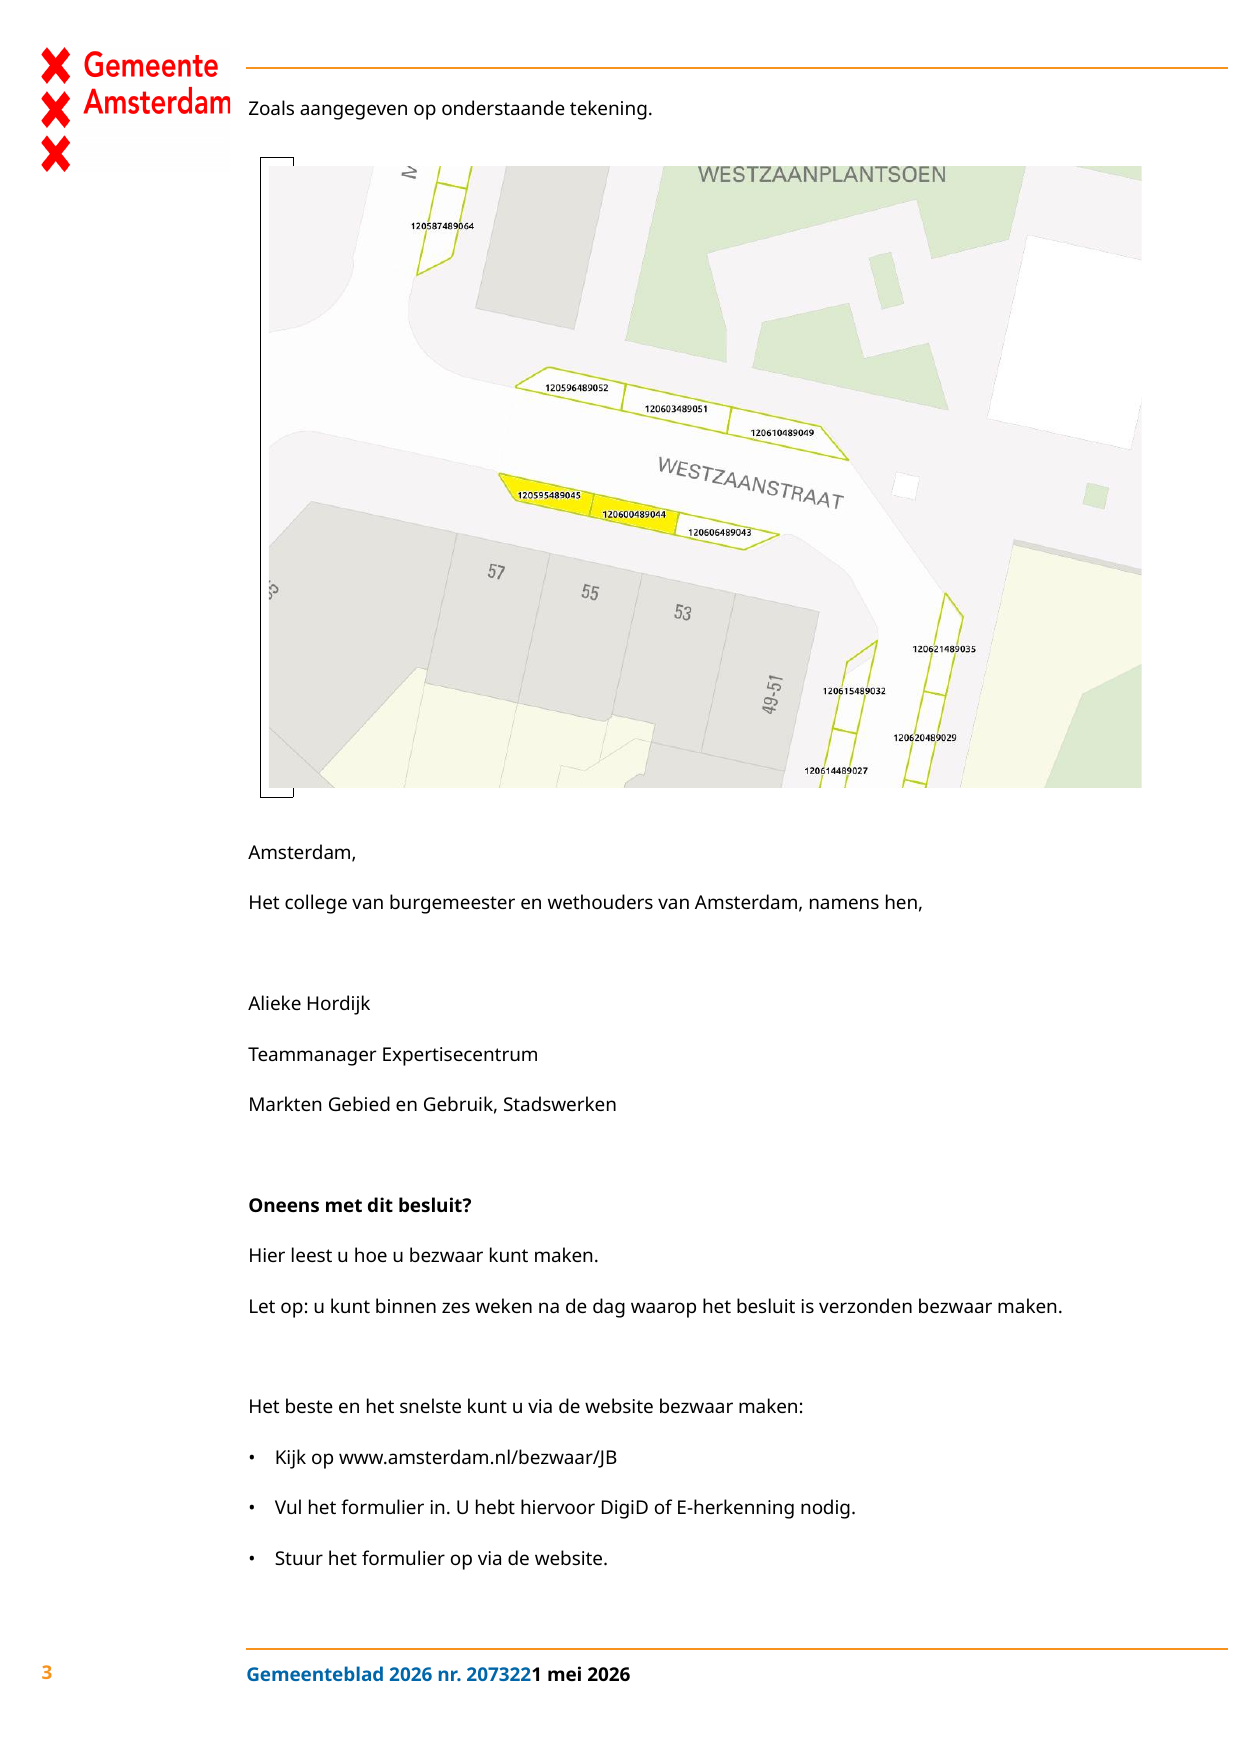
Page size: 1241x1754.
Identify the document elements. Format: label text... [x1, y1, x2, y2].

text Alieke Hordijk [248, 990, 1152, 1016]
picture [41, 47, 231, 172]
text Teammanager Expertisecentrum [248, 1041, 1152, 1066]
text Het beste en het snelste kunt u via de website bezwaar maken: [248, 1394, 1152, 1419]
text Zoals aangegeven op onderstaande tekening. [248, 95, 1152, 121]
text Het college van burgemeester en wethouders van Amsterdam, namens hen, [248, 889, 1152, 915]
text Markten Gebied en Gebruik, Stadswerken [248, 1091, 1152, 1117]
text • Vul het formulier in. U hebt hiervoor DigiD of E-herkenning nodig. [248, 1494, 1152, 1520]
text Let op: u kunt binnen zes weken na de dag waarop het besluit is verzonden bezwaar maken. [248, 1293, 1152, 1318]
text • Stuur het formulier op via de website. [248, 1545, 1152, 1571]
text Amsterdam, [248, 839, 1152, 865]
picture [268, 166, 1142, 788]
text Oneens met dit besluit? [248, 1192, 1152, 1218]
text • Kijk op www.amsterdam.nl/bezwaar/JB [248, 1444, 1152, 1470]
text Hier leest u hoe u bezwaar kunt maken. [248, 1242, 1152, 1268]
